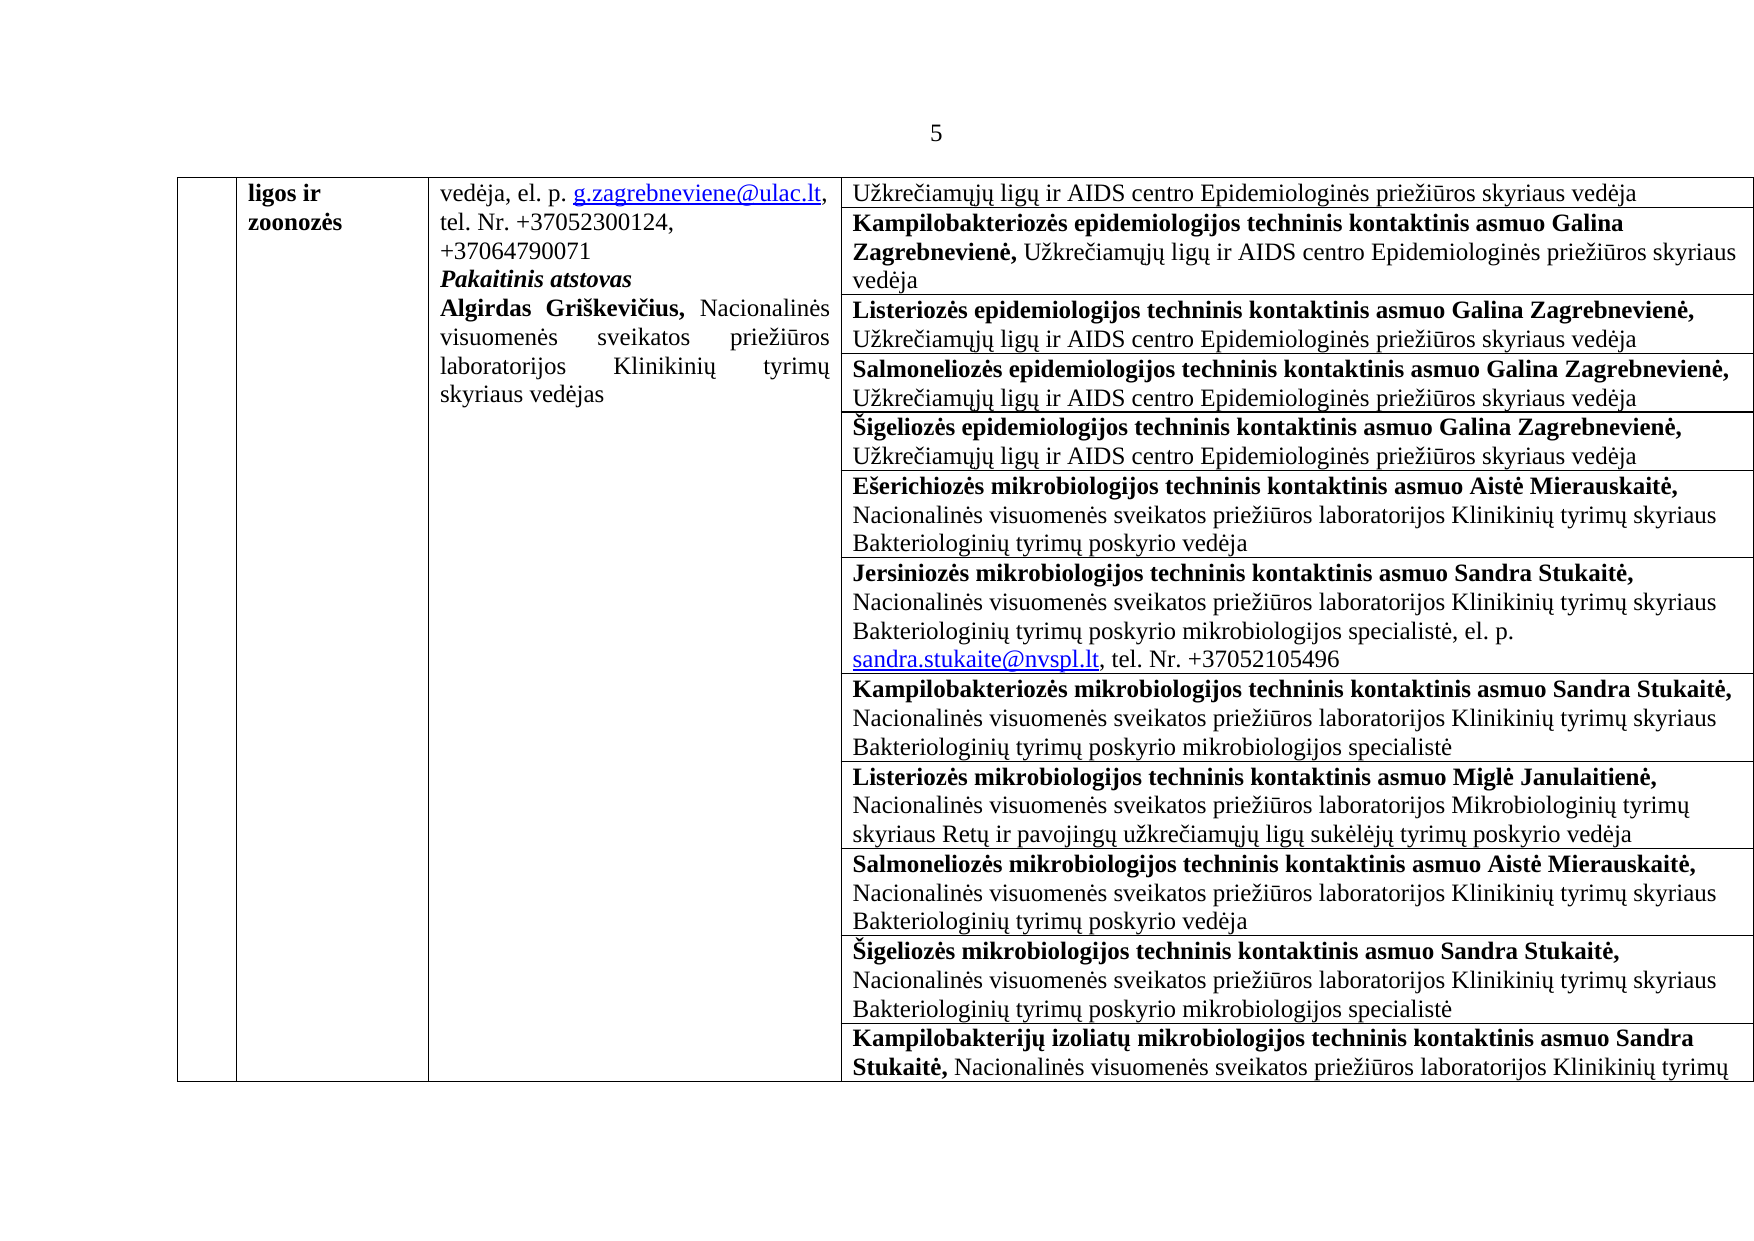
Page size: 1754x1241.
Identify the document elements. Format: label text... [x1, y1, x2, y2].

table_cell Jersiniozės mikrobiologijos techninis kontaktinis asmuo Sandra Stukaitė, Nacionalinės visuomenės sveikatos priežiūros laboratorijos Klinikinių tyrimų skyriaus Bakteriologinių tyrimų poskyrio mikrobiologijos specialistė, el. p. sandra.stukaite@nvspl.lt, tel. Nr. +37052105496 [842, 558, 1753, 673]
table_cell Šigeliozės epidemiologijos techninis kontaktinis asmuo Galina Zagrebnevienė, Užkrečiamųjų ligų ir AIDS centro Epidemiologinės priežiūros skyriaus vedėja [842, 413, 1753, 470]
table_cell Kampilobakteriozės mikrobiologijos techninis kontaktinis asmuo Sandra Stukaitė, Nacionalinės visuomenės sveikatos priežiūros laboratorijos Klinikinių tyrimų skyriaus Bakteriologinių tyrimų poskyrio mikrobiologijos specialistė [842, 674, 1753, 761]
table_cell Salmoneliozės epidemiologijos techninis kontaktinis asmuo Galina Zagrebnevienė, Užkrečiamųjų ligų ir AIDS centro Epidemiologinės priežiūros skyriaus vedėja [842, 354, 1753, 411]
table_cell Kampilobakterijų izoliatų mikrobiologijos techninis kontaktinis asmuo Sandra Stukaitė, Nacionalinės visuomenės sveikatos priežiūros laboratorijos Klinikinių tyrimų [842, 1024, 1753, 1081]
table_cell Listeriozės mikrobiologijos techninis kontaktinis asmuo Miglė Janulaitienė, Nacionalinės visuomenės sveikatos priežiūros laboratorijos Mikrobiologinių tyrimų skyriaus Retų ir pavojingų užkrečiamųjų ligų sukėlėjų tyrimų poskyrio vedėja [842, 762, 1753, 848]
table_cell Užkrečiamųjų ligų ir AIDS centro Epidemiologinės priežiūros skyriaus vedėja [842, 178, 1753, 207]
table_cell Salmoneliozės mikrobiologijos techninis kontaktinis asmuo Aistė Mierauskaitė, Nacionalinės visuomenės sveikatos priežiūros laboratorijos Klinikinių tyrimų skyriaus Bakteriologinių tyrimų poskyrio vedėja [842, 849, 1753, 935]
table_cell Ešerichiozės mikrobiologijos techninis kontaktinis asmuo Aistė Mierauskaitė, Nacionalinės visuomenės sveikatos priežiūros laboratorijos Klinikinių tyrimų skyriaus Bakteriologinių tyrimų poskyrio vedėja [842, 471, 1753, 557]
table_cell Šigeliozės mikrobiologijos techninis kontaktinis asmuo Sandra Stukaitė, Nacionalinės visuomenės sveikatos priežiūros laboratorijos Klinikinių tyrimų skyriaus Bakteriologinių tyrimų poskyrio mikrobiologijos specialistė [842, 936, 1753, 1022]
table_cell ligos ir zoonozės [237, 178, 428, 1081]
table_cell vedėja, el. p. g.zagrebneviene@ulac.lt, tel. Nr. +37052300124, +37064790071 Pakaitinis atstovas Algirdas Griškevičius, Nacionalinės visuomenės sveikatos priežiūros laboratorijos Klinikinių tyrimų skyriaus vedėjas [429, 178, 841, 1081]
table_cell Kampilobakteriozės epidemiologijos techninis kontaktinis asmuo Galina Zagrebnevienė, Užkrečiamųjų ligų ir AIDS centro Epidemiologinės priežiūros skyriaus vedėja [842, 208, 1753, 294]
table_cell [178, 178, 236, 1081]
table_cell Listeriozės epidemiologijos techninis kontaktinis asmuo Galina Zagrebnevienė, Užkrečiamųjų ligų ir AIDS centro Epidemiologinės priežiūros skyriaus vedėja [842, 295, 1753, 353]
